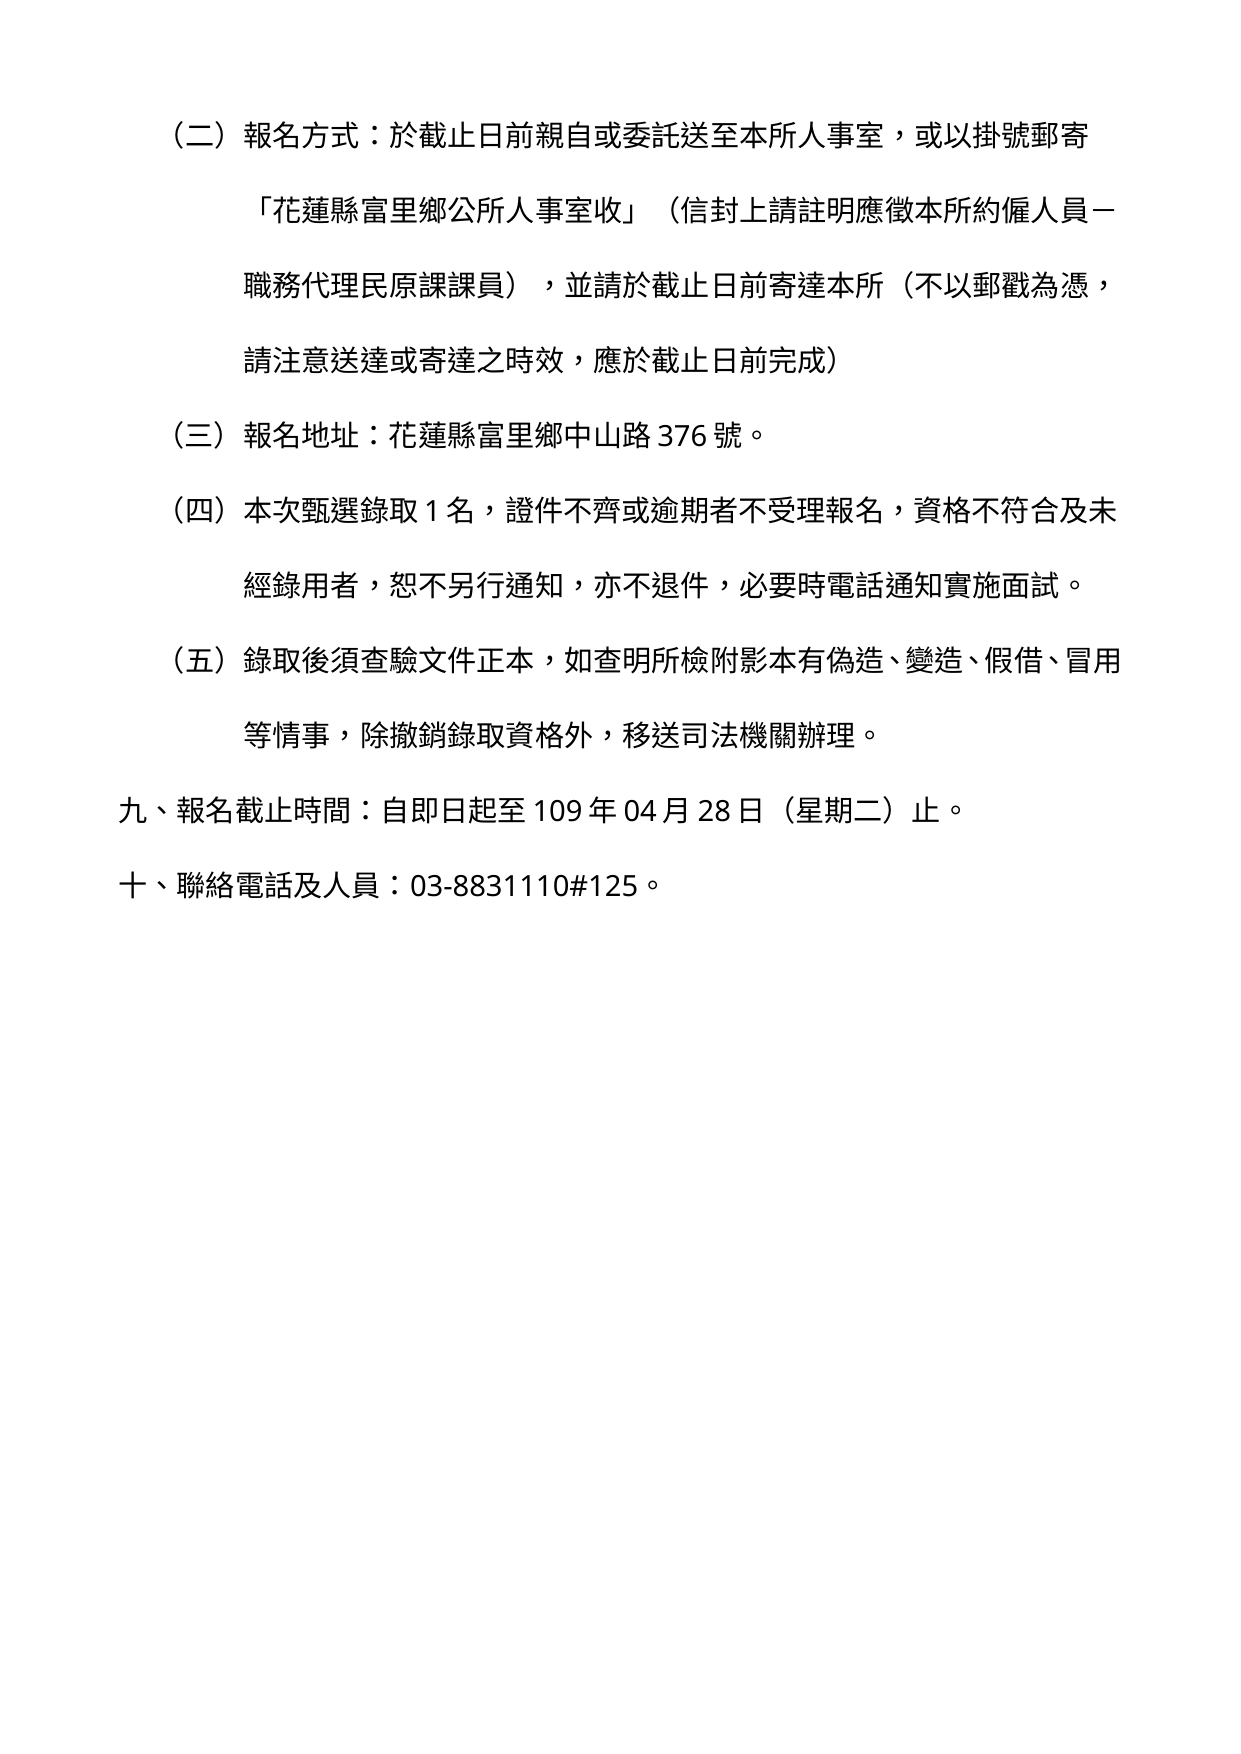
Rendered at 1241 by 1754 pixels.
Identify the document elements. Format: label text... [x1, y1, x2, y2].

text （五）錄取後須查驗文件正本，如查明所檢附影本有偽造、變造、假借、冒用等情事，除撤銷錄取資格外，移送司法機關辦理。 [156, 621, 1122, 771]
text （二）報名方式：於截止日前親自或委託送至本所人事室，或以掛號郵寄「花蓮縣富里鄉公所人事室收」（信封上請註明應徵本所約僱人員－職務代理民原課課員），並請於截止日前寄達本所（不以郵戳為憑，請注意送達或寄達之時效，應於截止日前完成） [156, 96, 1122, 396]
text 十、聯絡電話及人員：03-8831110#125。 [118, 846, 1122, 921]
text 九、報名截止時間：自即日起至109年04月28日（星期二）止。 [118, 771, 1122, 846]
text （四）本次甄選錄取1名，證件不齊或逾期者不受理報名，資格不符合及未經錄用者，恕不另行通知，亦不退件，必要時電話通知實施面試。 [156, 471, 1122, 621]
text （三）報名地址：花蓮縣富里鄉中山路376號。 [155, 396, 1122, 471]
